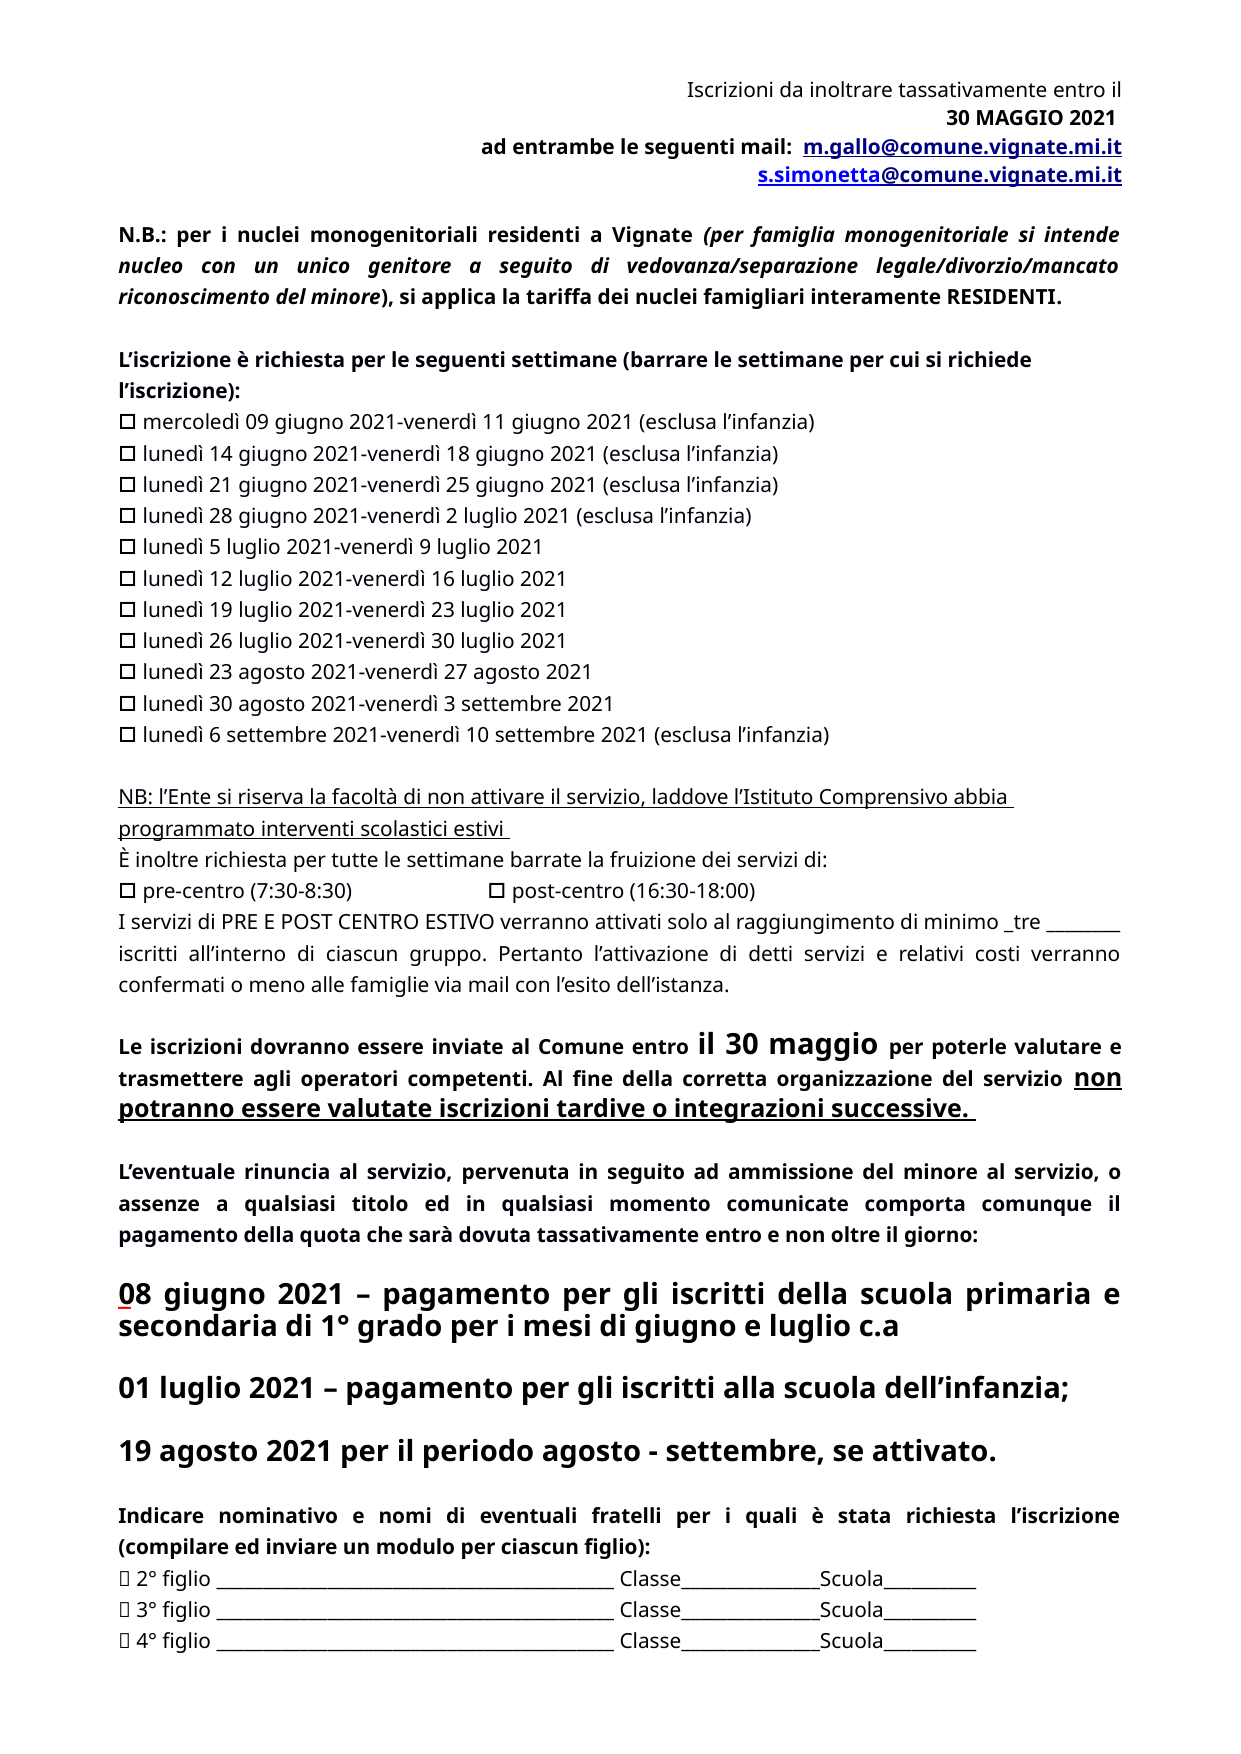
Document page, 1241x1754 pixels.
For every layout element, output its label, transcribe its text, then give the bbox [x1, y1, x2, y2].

text I servizi di PRE E POST CENTRO ESTIVO verranno attivati solo al raggiungimento di minimo _tre ________ iscritti all’interno di ciascun gruppo. Pertanto l’attivazione di detti servizi e relativi costi verranno confermati o meno alle famiglie via mail con l’esito dell’istanza. [118, 905, 1122, 998]
text Le iscrizioni dovranno essere inviate al Comune entro il 30 maggio per poterle valutare e trasmettere agli operatori competenti. Al fine della corretta organizzazione del servizio non potranno essere valutate iscrizioni tardive o integrazioni successive. [118, 1030, 1122, 1123]
text  lunedì 30 agosto 2021-venerdì 3 settembre 2021 [118, 686, 1122, 717]
text  lunedì 21 giugno 2021-venerdì 25 giugno 2021 (esclusa l’infanzia) [118, 467, 1122, 498]
text NB: l’Ente si riserva la facoltà di non attivare il servizio, laddove l’Istituto Comprensivo abbia programmato interventi scolastici estivi [118, 780, 1122, 842]
text  mercoledì 09 giugno 2021-venerdì 11 giugno 2021 (esclusa l’infanzia) [118, 405, 1122, 436]
text Indicare nominativo e nomi di eventuali fratelli per i quali è stata richiesta l’iscrizione (compilare ed inviare un modulo per ciascun figlio): [118, 1498, 1122, 1561]
text L’iscrizione è richiesta per le seguenti settimane (barrare le settimane per cui si richiede l’iscrizione): [118, 342, 1122, 405]
text  pre-centro (7:30-8:30)  post-centro (16:30-18:00) [118, 873, 1122, 905]
text È inoltre richiesta per tutte le settimane barrate la fruizione dei servizi di: [118, 842, 1122, 873]
text  lunedì 5 luglio 2021-venerdì 9 luglio 2021 [118, 530, 1122, 561]
text  lunedì 23 agosto 2021-venerdì 27 agosto 2021 [118, 655, 1122, 686]
text  lunedì 26 luglio 2021-venerdì 30 luglio 2021 [118, 623, 1122, 655]
text  3° figlio ___________________________________________ Classe_______________Scuola__________ [118, 1592, 1122, 1623]
text  lunedì 6 settembre 2021-venerdì 10 settembre 2021 (esclusa l’infanzia) [118, 717, 1122, 748]
text  lunedì 19 luglio 2021-venerdì 23 luglio 2021 [118, 592, 1122, 623]
text  2° figlio ___________________________________________ Classe_______________Scuola__________ [118, 1561, 1122, 1592]
text L’eventuale rinuncia al servizio, pervenuta in seguito ad ammissione del minore al servizio, o assenze a qualsiasi titolo ed in qualsiasi momento comunicate comporta comunque il pagamento della quota che sarà dovuta tassativamente entro e non oltre il giorno: [118, 1155, 1122, 1248]
text 19 agosto 2021 per il periodo agosto - settembre, se attivato. [118, 1436, 1122, 1467]
text  lunedì 14 giugno 2021-venerdì 18 giugno 2021 (esclusa l’infanzia) [118, 436, 1122, 467]
text  lunedì 12 luglio 2021-venerdì 16 luglio 2021 [118, 561, 1122, 592]
text N.B.: per i nuclei monogenitoriali residenti a Vignate (per famiglia monogenitoriale si intende nucleo con un unico genitore a seguito di vedovanza/separazione legale/divorzio/mancato riconoscimento del minore), si applica la tariffa dei nuclei famigliari interamente RESIDENTI. [118, 217, 1122, 311]
text 08 giugno 2021 – pagamento per gli iscritti della scuola primaria e secondaria di 1° grado per i mesi di giugno e luglio c.a [118, 1280, 1122, 1342]
text  4° figlio ___________________________________________ Classe_______________Scuola__________ [118, 1623, 1122, 1655]
text 01 luglio 2021 – pagamento per gli iscritti alla scuola dell’infanzia; [118, 1373, 1122, 1405]
text  lunedì 28 giugno 2021-venerdì 2 luglio 2021 (esclusa l’infanzia) [118, 498, 1122, 530]
